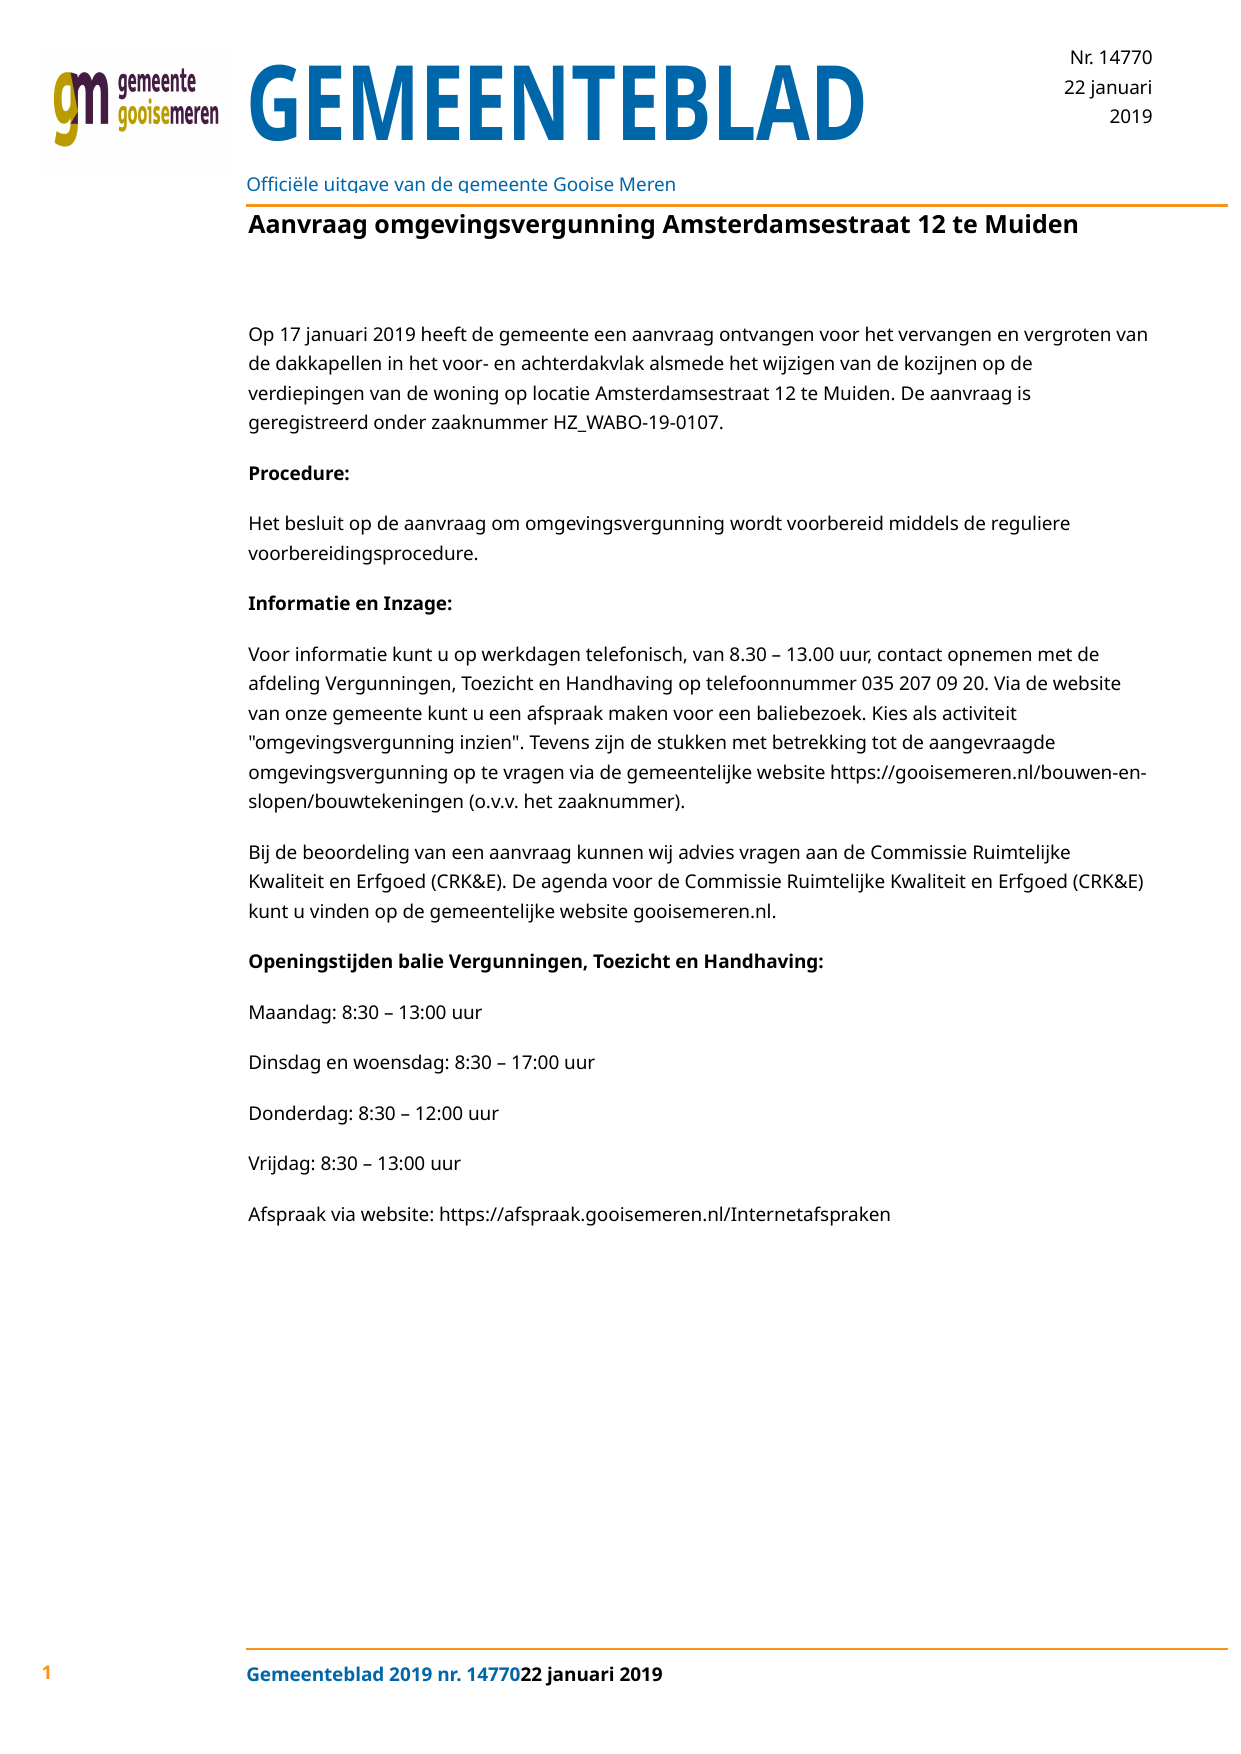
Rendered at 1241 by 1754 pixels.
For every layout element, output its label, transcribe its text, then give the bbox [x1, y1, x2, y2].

picture [41, 47, 231, 172]
text Donderdag: 8:30 – 12:00 uur [248, 1100, 1152, 1126]
text Procedure: [248, 460, 1152, 486]
text Afspraak via website: https://afspraak.gooisemeren.nl/Internetafspraken [248, 1201, 1152, 1226]
text Op 17 januari 2019 heeft de gemeente een aanvraag ontvangen voor het vervangen en vergroten van de dakkapellen in het voor- en achterdakvlak alsmede het wijzigen van de kozijnen op de verdiepingen van de woning op locatie Amsterdamsestraat 12 te Muiden. De aanvraag is geregistreerd onder zaaknummer HZ_WABO-19-0107. [248, 321, 1152, 435]
text Voor informatie kunt u op werkdagen telefonisch, van 8.30 – 13.00 uur, contact opnemen met de afdeling Vergunningen, Toezicht en Handhaving op telefoonnummer 035 207 09 20. Via de website van onze gemeente kunt u een afspraak maken voor een baliebezoek. Kies als activiteit "omgevingsvergunning inzien". Tevens zijn de stukken met betrekking tot de aangevraagde omgevingsvergunning op te vragen via de gemeentelijke website https://gooisemeren.nl/bouwen-en-slopen/bouwtekeningen (o.v.v. het zaaknummer). [248, 641, 1152, 814]
text Het besluit op de aanvraag om omgevingsvergunning wordt voorbereid middels de reguliere voorbereidingsprocedure. [248, 510, 1152, 566]
text Bij de beoordeling van een aanvraag kunnen wij advies vragen aan de Commissie Ruimtelijke Kwaliteit en Erfgoed (CRK&E). De agenda voor de Commissie Ruimtelijke Kwaliteit en Erfgoed (CRK&E) kunt u vinden op de gemeentelijke website gooisemeren.nl. [248, 839, 1152, 924]
text Vrijdag: 8:30 – 13:00 uur [248, 1150, 1152, 1176]
text Aanvraag omgevingsvergunning Amsterdamsestraat 12 te Muiden [248, 207, 1152, 241]
text Informatie en Inzage: [248, 590, 1152, 616]
text Openingstijden balie Vergunningen, Toezicht en Handhaving: [248, 949, 1152, 974]
text Dinsdag en woensdag: 8:30 – 17:00 uur [248, 1049, 1152, 1075]
text Maandag: 8:30 – 13:00 uur [248, 999, 1152, 1025]
